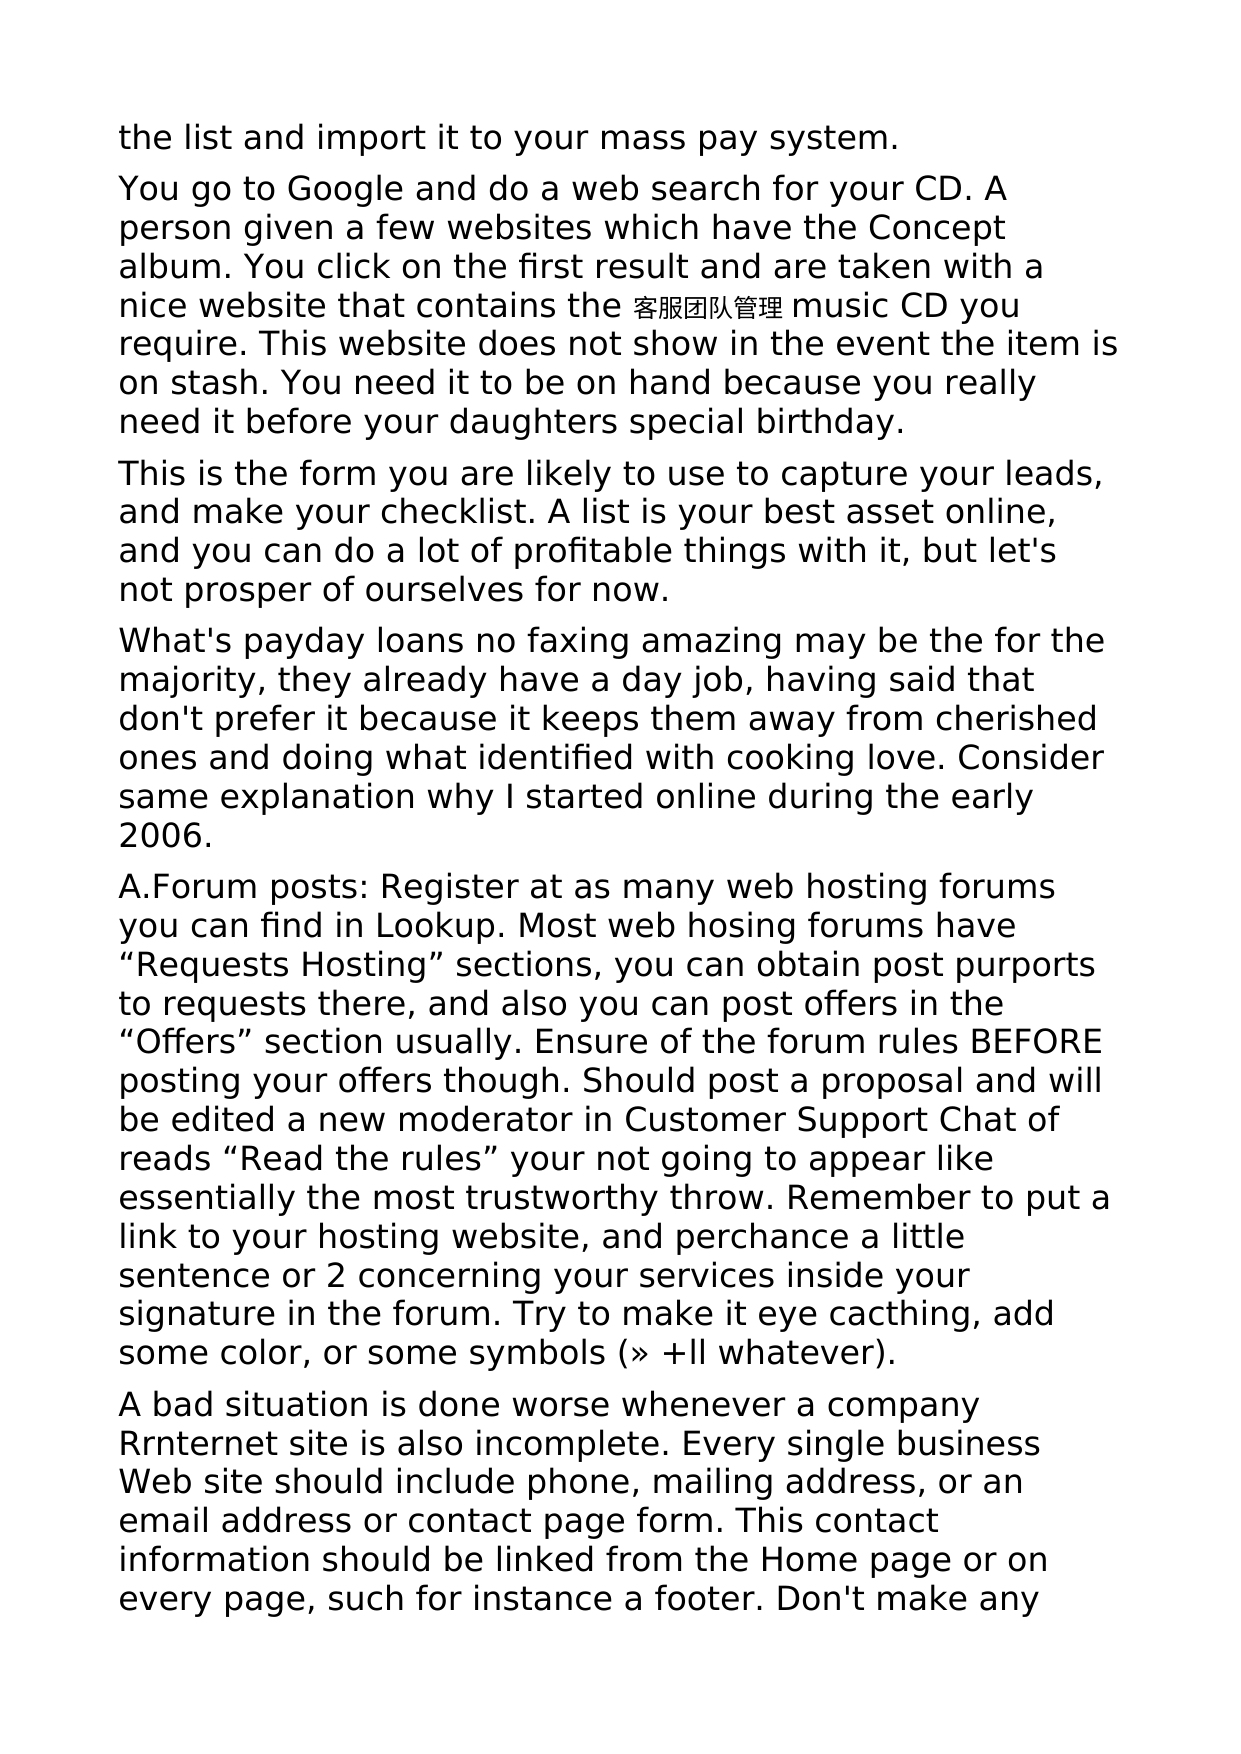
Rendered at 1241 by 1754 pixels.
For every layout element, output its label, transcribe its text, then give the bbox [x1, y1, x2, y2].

text A.Forum posts: Register at as many web hosting forums you can find in Lookup. Most web hosing forums have “Requests Hosting” sections, you can obtain post purports to requests there, and also you can post offers in the “Offers” section usually. Ensure of the forum rules BEFORE posting your offers though. Should post a proposal and will be edited a new moderator in Customer Support Chat of reads “Read the rules” your not going to appear like essentially the most trustworthy throw. Remember to put a link to your hosting website, and perchance a little sentence or 2 concerning your services inside your signature in the forum. Try to make it eye cacthing, add some color, or some symbols (» +ll whatever). [118, 867, 1122, 1373]
text You go to Google and do a web search for your CD. A person given a few websites which have the Concept album. You click on the first result and are taken with a nice website that contains the 客服团队管理 music CD you require. This website does not show in the event the item is on stash. You need it to be on hand because you really need it before your daughters special birthday. [118, 169, 1122, 441]
text This is the form you are likely to use to capture your leads, and make your checklist. A list is your best asset online, and you can do a lot of profitable things with it, but let's not prosper of ourselves for now. [118, 454, 1122, 609]
text the list and import it to your mass pay system. [118, 118, 1122, 157]
text A bad situation is done worse whenever a company Rrnternet site is also incomplete. Every single business Web site should include phone, mailing address, or an email address or contact page form. This contact information should be linked from the Home page or on every page, such for instance a footer. Don't make any [118, 1385, 1122, 1618]
text What's payday loans no faxing amazing may be the for the majority, they already have a day job, having said that don't prefer it because it keeps them away from cherished ones and doing what identified with cooking love. Consider same explanation why I started online during the early 2006. [118, 622, 1122, 855]
